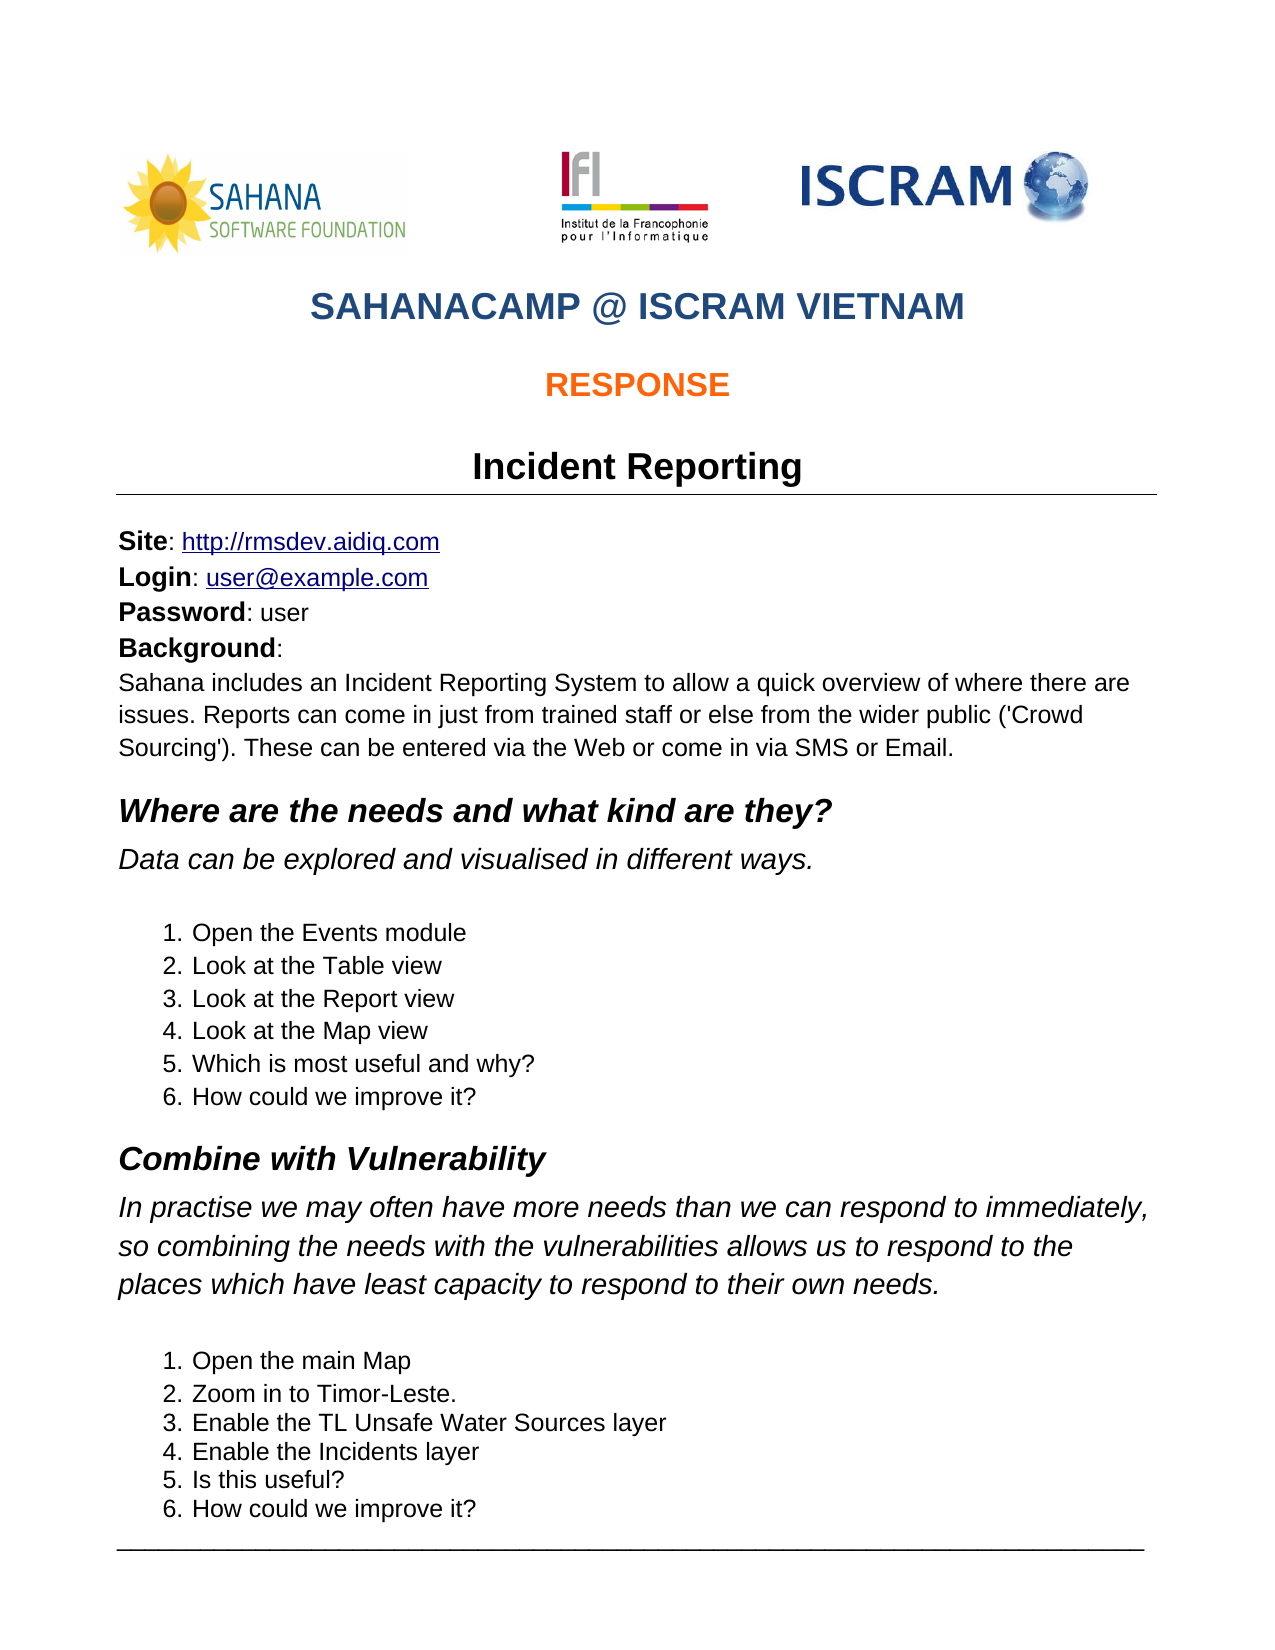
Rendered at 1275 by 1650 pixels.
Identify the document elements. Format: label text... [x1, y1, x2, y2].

list Look at the Report view [162, 983, 1157, 1012]
picture [560, 151, 715, 243]
picture [802, 151, 1095, 231]
list Look at the Table view [162, 951, 1157, 979]
list Which is most useful and why? [162, 1049, 1157, 1078]
list How could we improve it? [162, 1494, 1157, 1523]
list Enable the TL Unsafe Water Sources layer [162, 1408, 1157, 1436]
text SAHANACAMP @ ISCRAM VIETNAM [118, 284, 1157, 327]
list Enable the Incidents layer [162, 1436, 1157, 1465]
text Data can be explored and visualised in different ways. [118, 842, 1157, 875]
list Look at the Map view [162, 1016, 1157, 1045]
picture [120, 151, 407, 255]
list Zoom in to Timor-Leste. [162, 1379, 1157, 1408]
text In practise we may often have more needs than we can respond to immediately, so combining the needs with the vulnerabilities allows us to respond to the places which have least capacity to respond to their own needs. [118, 1190, 1157, 1300]
text Login: user@example.com [118, 561, 1157, 592]
list How could we improve it? [162, 1082, 1157, 1110]
text Background: [118, 632, 1157, 663]
text Sahana includes an Incident Reporting System to allow a quick overview of where there are issues. Reports can come in just from trained staff or else from the wider public ('Crowd Sourcing'). These can be entered via the Web or come in via SMS or Email. [118, 668, 1157, 762]
list __________________________________________________________________________ [87, 1523, 1157, 1551]
subtitle Combine with Vulnerability [118, 1139, 1157, 1178]
subtitle Where are the needs and what kind are they? [118, 791, 1157, 829]
text Password: user [118, 596, 1157, 628]
text RESPONSE [118, 365, 1157, 403]
list Open the main Map [162, 1346, 1157, 1375]
list Is this useful? [162, 1465, 1157, 1494]
text Incident Reporting [118, 444, 1157, 488]
text Site: http://rmsdev.aidiq.com [118, 525, 1157, 556]
list Open the Events module [162, 918, 1157, 947]
